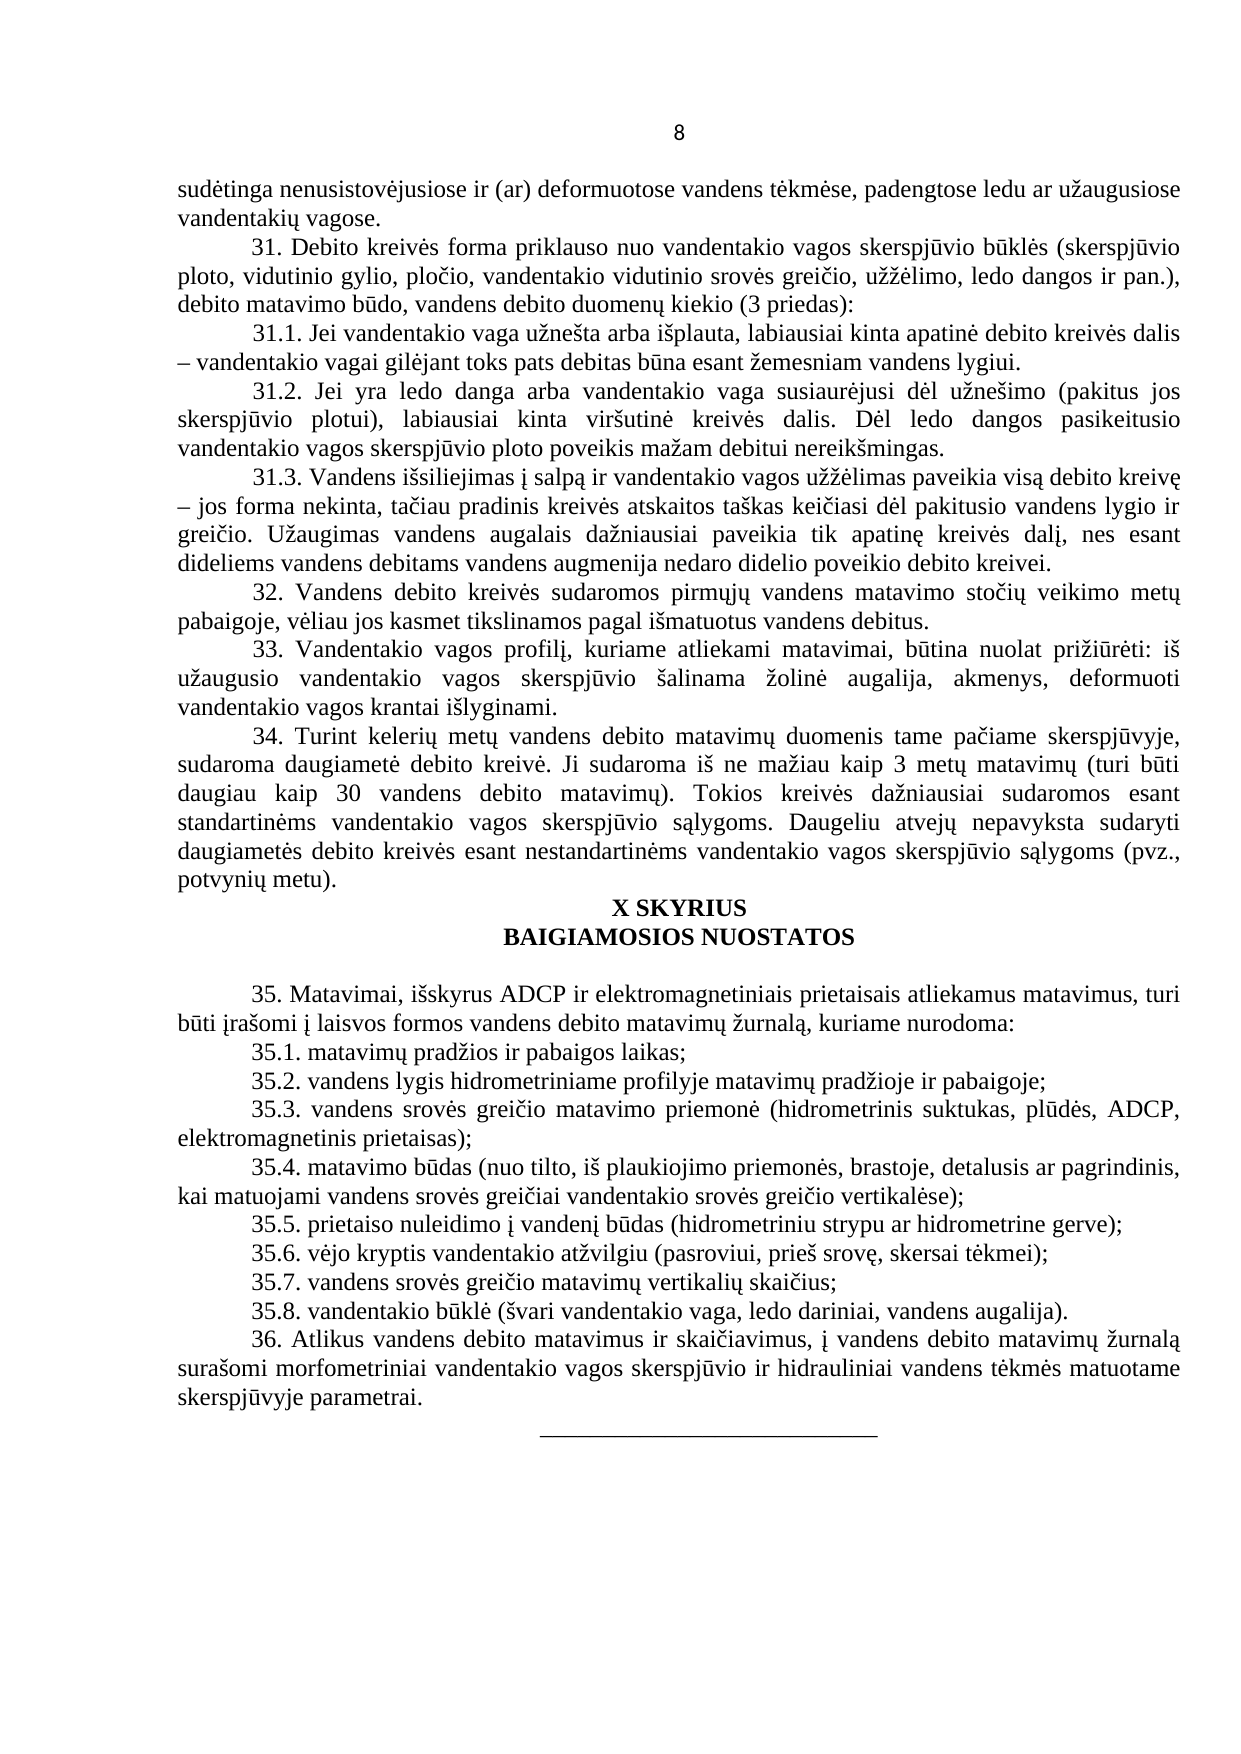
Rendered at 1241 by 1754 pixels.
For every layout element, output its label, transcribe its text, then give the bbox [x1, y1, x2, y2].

text sudėtinga nenusistovėjusiose ir (ar) deformuotose vandens tėkmėse, padengtose ledu ar užaugusiose vandentakių vagose. [177, 174, 1181, 232]
text 35.6. vėjo kryptis vandentakio atžvilgiu (pasroviui, prieš srovę, skersai tėkmei); [177, 1238, 1181, 1267]
text 35.3. vandens srovės greičio matavimo priemonė (hidrometrinis suktukas, plūdės, ADCP, elektromagnetinis prietaisas); [177, 1094, 1181, 1152]
text 35. Matavimai, išskyrus ADCP ir elektromagnetiniais prietaisais atliekamus matavimus, turi būti įrašomi į laisvos formos vandens debito matavimų žurnalą, kuriame nurodoma: [177, 979, 1181, 1037]
text X SKYRIUS [177, 893, 1181, 922]
text 32. Vandens debito kreivės sudaromos pirmųjų vandens matavimo stočių veikimo metų pabaigoje, vėliau jos kasmet tikslinamos pagal išmatuotus vandens debitus. [177, 577, 1181, 634]
text 35.5. prietaiso nuleidimo į vandenį būdas (hidrometriniu strypu ar hidrometrine gerve); [177, 1209, 1181, 1238]
text 36. Atlikus vandens debito matavimus ir skaičiavimus, į vandens debito matavimų žurnalą surašomi morfometriniai vandentakio vagos skerspjūvio ir hidrauliniai vandens tėkmės matuotame skerspjūvyje parametrai. [177, 1324, 1181, 1411]
text 31.1. Jei vandentakio vaga užnešta arba išplauta, labiausiai kinta apatinė debito kreivės dalis – vandentakio vagai gilėjant toks pats debitas būna esant žemesniam vandens lygiui. [177, 318, 1181, 376]
text 33. Vandentakio vagos profilį, kuriame atliekami matavimai, būtina nuolat prižiūrėti: iš užaugusio vandentakio vagos skerspjūvio šalinama žolinė augalija, akmenys, deformuoti vandentakio vagos krantai išlyginami. [177, 634, 1181, 721]
text BAIGIAMOSIOS NUOSTATOS [177, 922, 1181, 951]
text ___________________________ [177, 1411, 1181, 1439]
text 31.3. Vandens išsiliejimas į salpą ir vandentakio vagos užžėlimas paveikia visą debito kreivę – jos forma nekinta, tačiau pradinis kreivės atskaitos taškas keičiasi dėl pakitusio vandens lygio ir greičio. Užaugimas vandens augalais dažniausiai paveikia tik apatinę kreivės dalį, nes esant dideliems vandens debitams vandens augmenija nedaro didelio poveikio debito kreivei. [177, 462, 1181, 577]
text 35.4. matavimo būdas (nuo tilto, iš plaukiojimo priemonės, brastoje, detalusis ar pagrindinis, kai matuojami vandens srovės greičiai vandentakio srovės greičio vertikalėse); [177, 1152, 1181, 1209]
text 35.7. vandens srovės greičio matavimų vertikalių skaičius; [177, 1267, 1181, 1296]
text 35.2. vandens lygis hidrometriniame profilyje matavimų pradžioje ir pabaigoje; [177, 1066, 1181, 1094]
text 34. Turint kelerių metų vandens debito matavimų duomenis tame pačiame skerspjūvyje, sudaroma daugiametė debito kreivė. Ji sudaroma iš ne mažiau kaip 3 metų matavimų (turi būti daugiau kaip 30 vandens debito matavimų). Tokios kreivės dažniausiai sudaromos esant standartinėms vandentakio vagos skerspjūvio sąlygoms. Daugeliu atvejų nepavyksta sudaryti daugiametės debito kreivės esant nestandartinėms vandentakio vagos skerspjūvio sąlygoms (pvz., potvynių metu). [177, 721, 1181, 893]
text 31.2. Jei yra ledo danga arba vandentakio vaga susiaurėjusi dėl užnešimo (pakitus jos skerspjūvio plotui), labiausiai kinta viršutinė kreivės dalis. Dėl ledo dangos pasikeitusio vandentakio vagos skerspjūvio ploto poveikis mažam debitui nereikšmingas. [177, 376, 1181, 462]
text 35.1. matavimų pradžios ir pabaigos laikas; [177, 1037, 1181, 1066]
text 35.8. vandentakio būklė (švari vandentakio vaga, ledo dariniai, vandens augalija). [177, 1296, 1181, 1324]
text 31. Debito kreivės forma priklauso nuo vandentakio vagos skerspjūvio būklės (skerspjūvio ploto, vidutinio gylio, pločio, vandentakio vidutinio srovės greičio, užžėlimo, ledo dangos ir pan.), debito matavimo būdo, vandens debito duomenų kiekio (3 priedas): [177, 232, 1181, 318]
